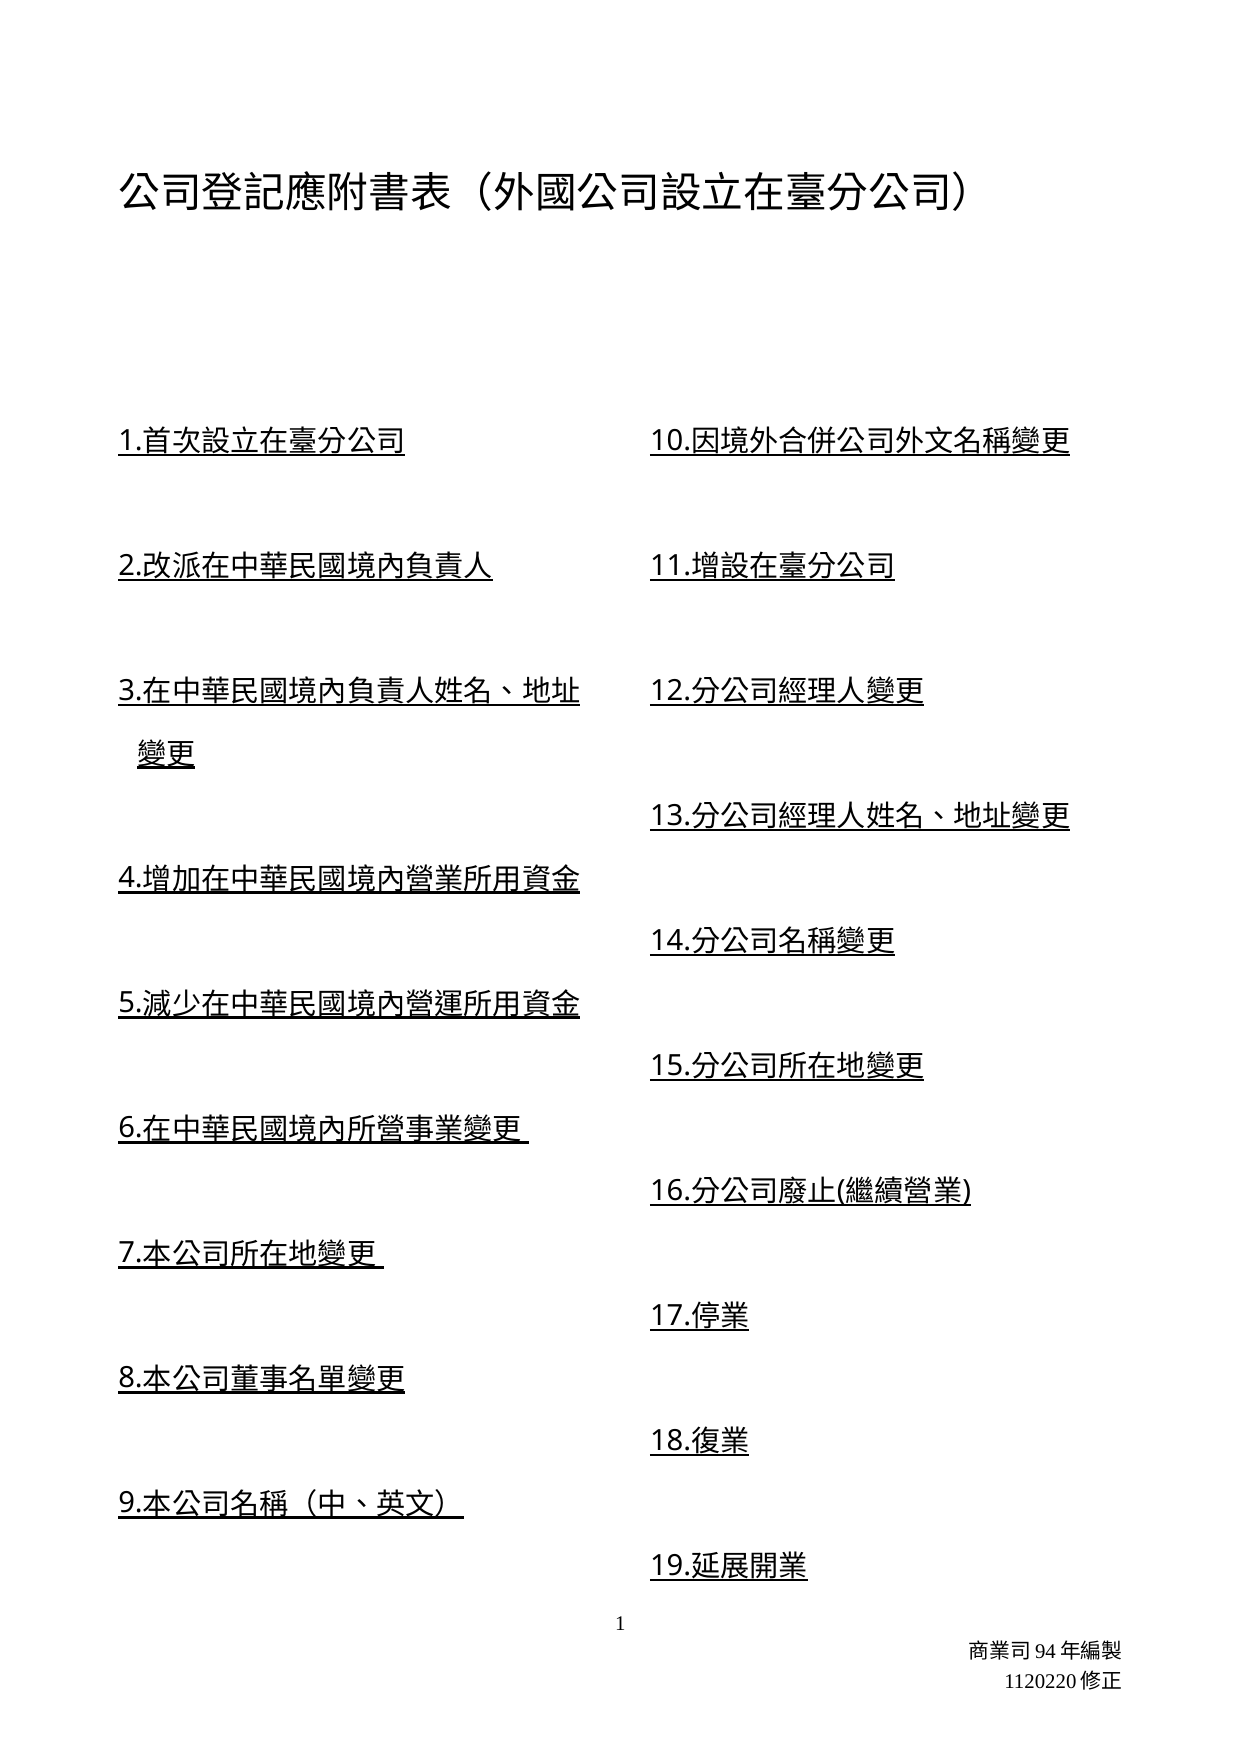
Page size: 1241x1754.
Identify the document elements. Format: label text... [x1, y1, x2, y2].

text 9.本公司名稱（中、英文） [118, 1460, 591, 1522]
text 12.分公司經理人變更 [650, 647, 1122, 710]
text 5.減少在中華民國境內營運所用資金 [118, 960, 591, 1022]
text 15.分公司所在地變更 [650, 1022, 1122, 1085]
text 13.分公司經理人姓名、地址變更 [650, 772, 1122, 835]
subtitle 公司登記應附書表（外國公司設立在臺分公司） [118, 147, 1122, 210]
text 10.因境外合併公司外文名稱變更 [650, 397, 1122, 460]
text 1.首次設立在臺分公司 [118, 397, 591, 460]
text 11.增設在臺分公司 [650, 522, 1122, 585]
text 8.本公司董事名單變更 [118, 1335, 591, 1397]
text 16.分公司廢止(繼續營業) [650, 1147, 1122, 1210]
text 6.在中華民國境內所營事業變更 [118, 1085, 591, 1147]
text 3.在中華民國境內負責人姓名、地址變更 [118, 647, 591, 772]
text 2.改派在中華民國境內負責人 [118, 522, 591, 585]
text 19.延展開業 [650, 1522, 1122, 1585]
text 18.復業 [650, 1397, 1122, 1460]
text 14.分公司名稱變更 [650, 897, 1122, 960]
text 17.停業 [650, 1272, 1122, 1335]
text 4.增加在中華民國境內營業所用資金 [118, 835, 591, 897]
text 7.本公司所在地變更 [118, 1210, 591, 1272]
